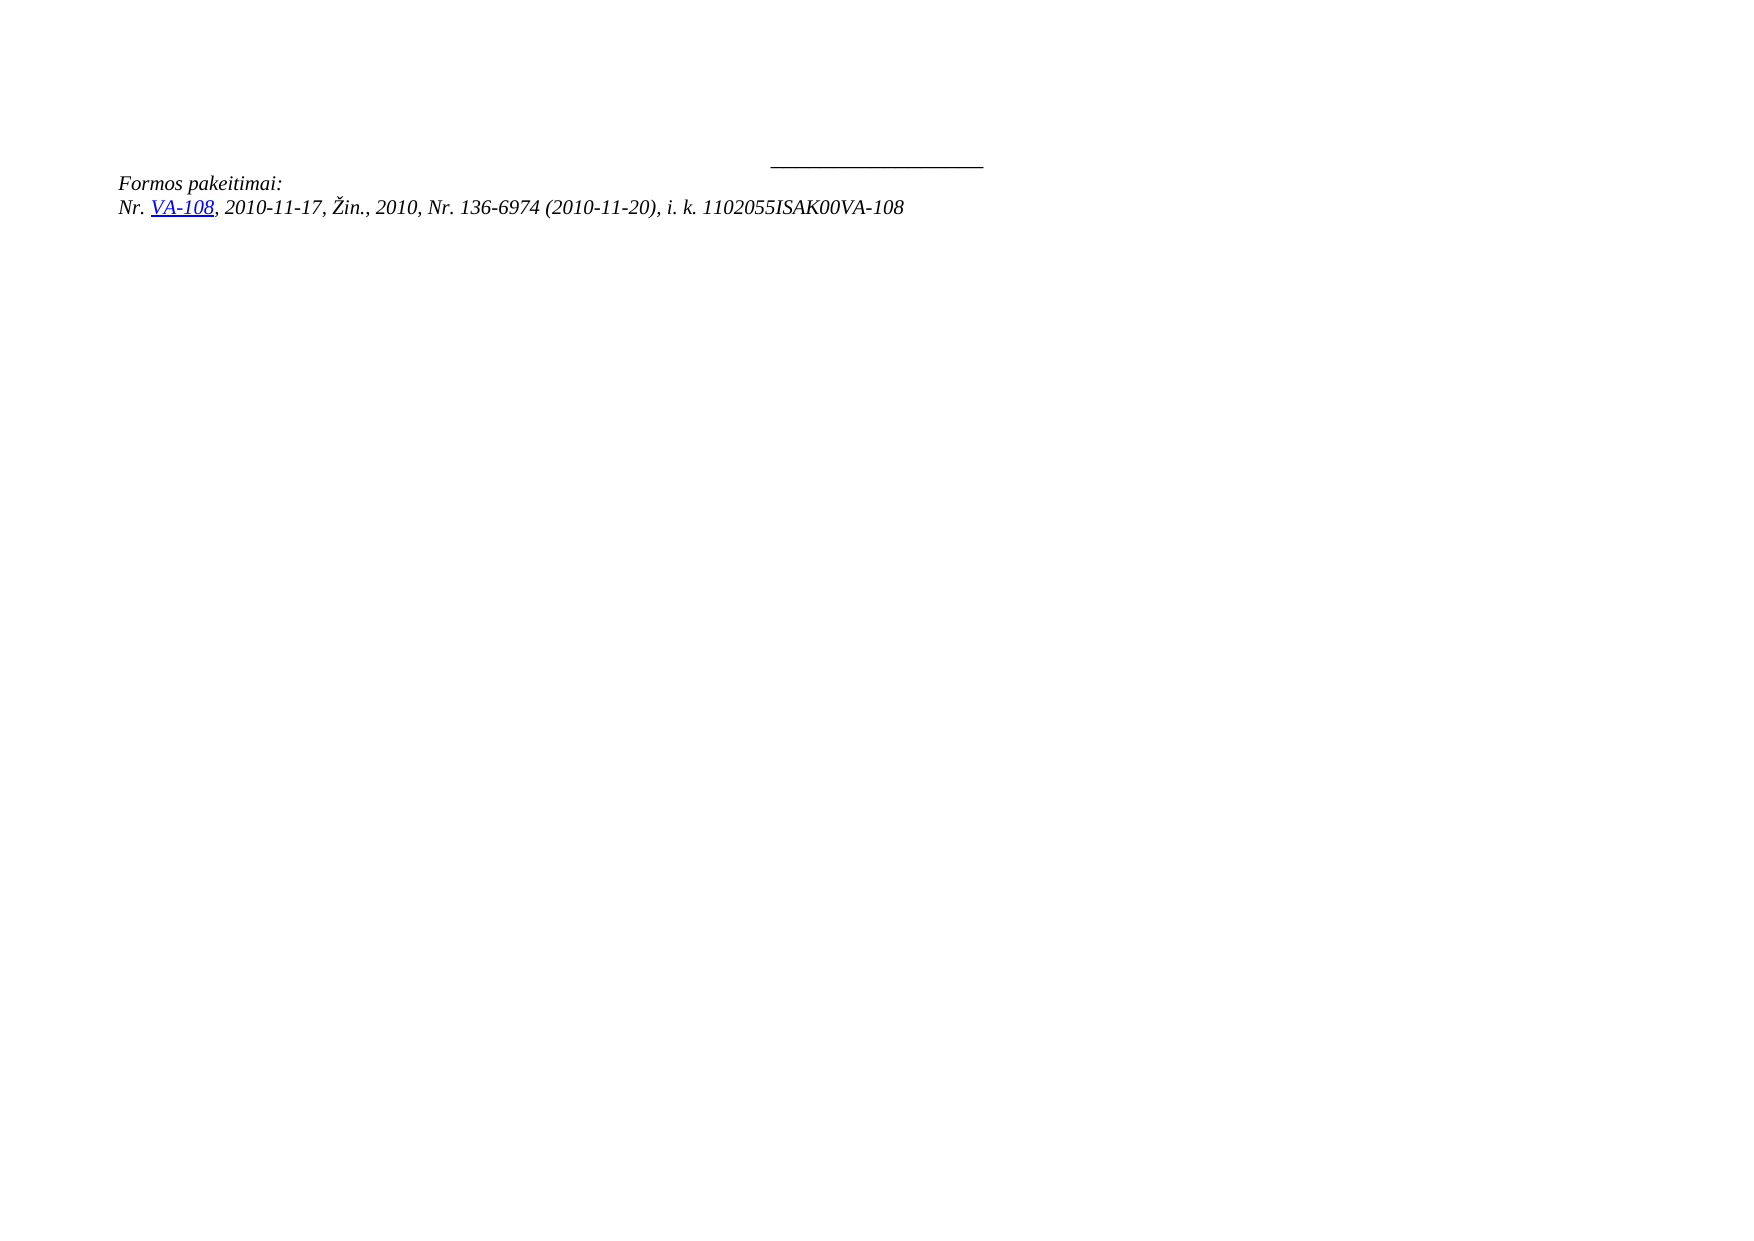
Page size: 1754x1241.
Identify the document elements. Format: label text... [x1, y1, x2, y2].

text Formos pakeitimai: [118, 171, 1635, 195]
text _________________ [118, 142, 1635, 171]
text Nr. VA-108, 2010-11-17, Žin., 2010, Nr. 136-6974 (2010-11-20), i. k. 1102055ISAK00VA-108 [118, 195, 1635, 219]
